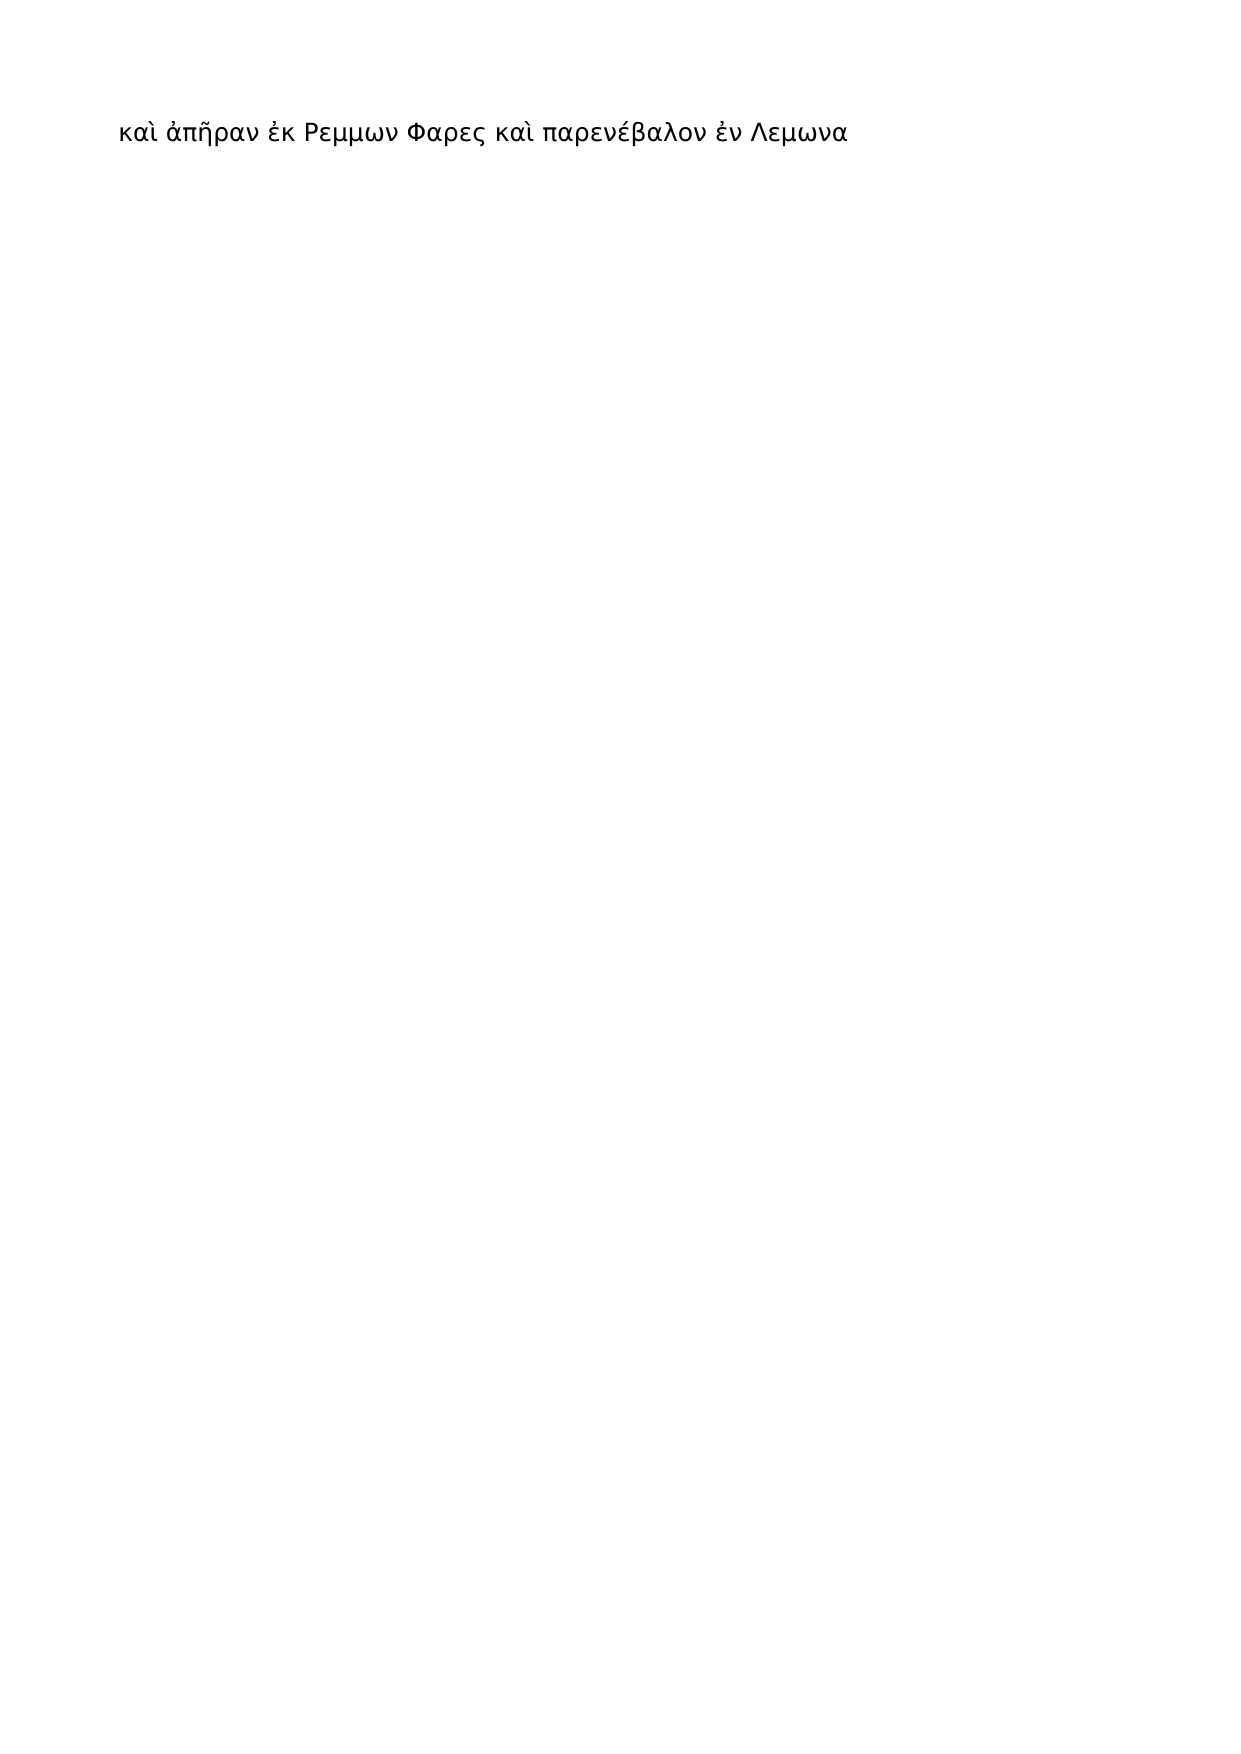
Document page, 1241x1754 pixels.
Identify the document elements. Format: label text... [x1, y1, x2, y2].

text καὶ ἀπῆραν ἐκ Ρεμμων Φαρες καὶ παρενέβαλον ἐν Λεμωνα [118, 118, 1122, 147]
